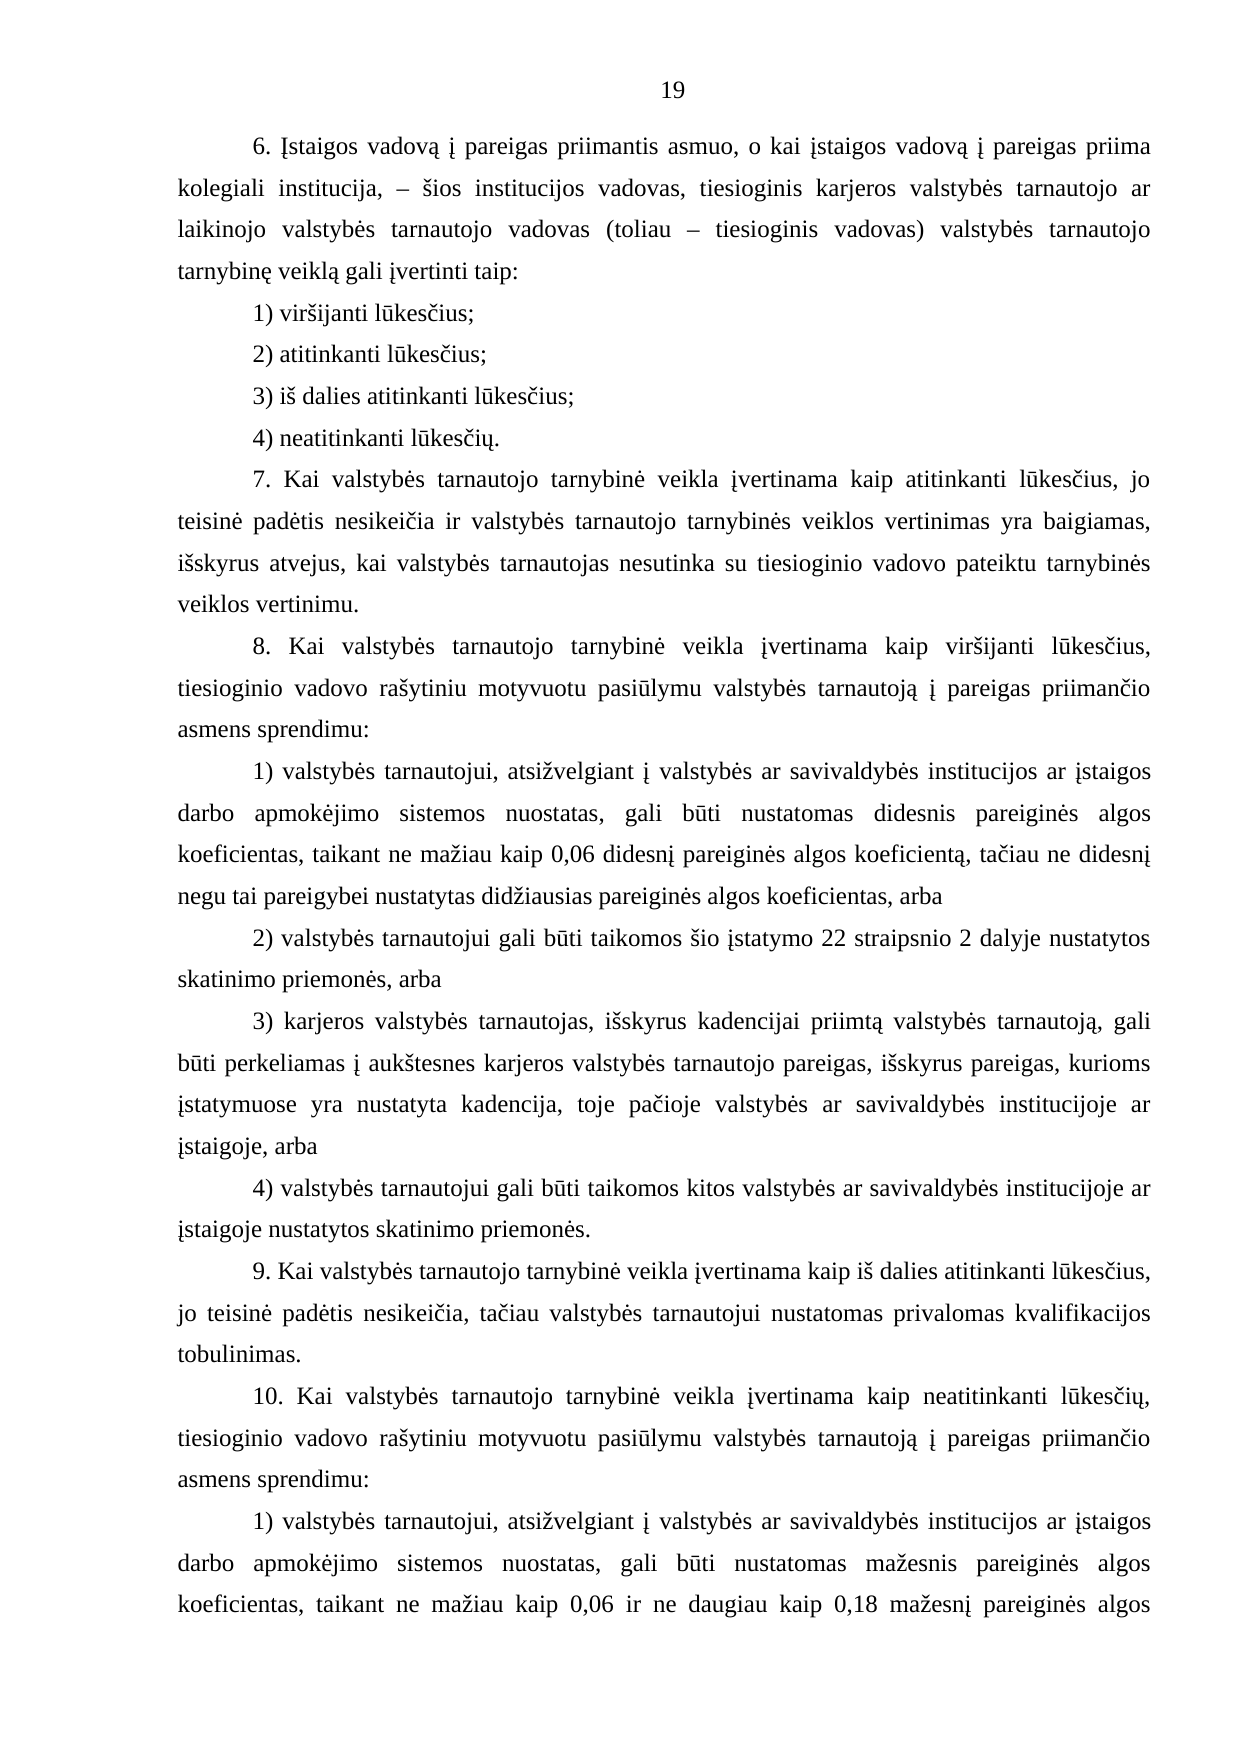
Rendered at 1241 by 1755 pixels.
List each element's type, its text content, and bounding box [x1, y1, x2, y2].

text 7. Kai valstybės tarnautojo tarnybinė veikla įvertinama kaip atitinkanti lūkesčius, jo teisinė padėtis nesikeičia ir valstybės tarnautojo tarnybinės veiklos vertinimas yra baigiamas, išskyrus atvejus, kai valstybės tarnautojas nesutinka su tiesioginio vadovo pateiktu tarnybinės veiklos vertinimu. [177, 451, 1152, 618]
text 3) iš dalies atitinkanti lūkesčius; [177, 368, 1152, 410]
text 4) neatitinkanti lūkesčių. [177, 410, 1152, 451]
text 8. Kai valstybės tarnautojo tarnybinė veikla įvertinama kaip viršijanti lūkesčius, tiesioginio vadovo rašytiniu motyvuotu pasiūlymu valstybės tarnautoją į pareigas priimančio asmens sprendimu: [177, 618, 1152, 743]
text 4) valstybės tarnautojui gali būti taikomos kitos valstybės ar savivaldybės institucijoje ar įstaigoje nustatytos skatinimo priemonės. [177, 1160, 1152, 1243]
text 6. Įstaigos vadovą į pareigas priimantis asmuo, o kai įstaigos vadovą į pareigas priima kolegiali institucija, – šios institucijos vadovas, tiesioginis karjeros valstybės tarnautojo ar laikinojo valstybės tarnautojo vadovas (toliau – tiesioginis vadovas) valstybės tarnautojo tarnybinę veiklą gali įvertinti taip: [177, 118, 1152, 285]
text 1) valstybės tarnautojui, atsižvelgiant į valstybės ar savivaldybės institucijos ar įstaigos darbo apmokėjimo sistemos nuostatas, gali būti nustatomas didesnis pareiginės algos koeficientas, taikant ne mažiau kaip 0,06 didesnį pareiginės algos koeficientą, tačiau ne didesnį negu tai pareigybei nustatytas didžiausias pareiginės algos koeficientas, arba [177, 743, 1152, 910]
text 2) valstybės tarnautojui gali būti taikomos šio įstatymo 22 straipsnio 2 dalyje nustatytos skatinimo priemonės, arba [177, 910, 1152, 993]
text 3) karjeros valstybės tarnautojas, išskyrus kadencijai priimtą valstybės tarnautoją, gali būti perkeliamas į aukštesnes karjeros valstybės tarnautojo pareigas, išskyrus pareigas, kurioms įstatymuose yra nustatyta kadencija, toje pačioje valstybės ar savivaldybės institucijoje ar įstaigoje, arba [177, 993, 1152, 1160]
text 10. Kai valstybės tarnautojo tarnybinė veikla įvertinama kaip neatitinkanti lūkesčių, tiesioginio vadovo rašytiniu motyvuotu pasiūlymu valstybės tarnautoją į pareigas priimančio asmens sprendimu: [177, 1368, 1152, 1493]
text 1) valstybės tarnautojui, atsižvelgiant į valstybės ar savivaldybės institucijos ar įstaigos darbo apmokėjimo sistemos nuostatas, gali būti nustatomas mažesnis pareiginės algos koeficientas, taikant ne mažiau kaip 0,06 ir ne daugiau kaip 0,18 mažesnį pareiginės algos [177, 1493, 1152, 1618]
text 2) atitinkanti lūkesčius; [177, 326, 1152, 368]
text 1) viršijanti lūkesčius; [177, 285, 1152, 326]
text 9. Kai valstybės tarnautojo tarnybinė veikla įvertinama kaip iš dalies atitinkanti lūkesčius, jo teisinė padėtis nesikeičia, tačiau valstybės tarnautojui nustatomas privalomas kvalifikacijos tobulinimas. [177, 1243, 1152, 1368]
